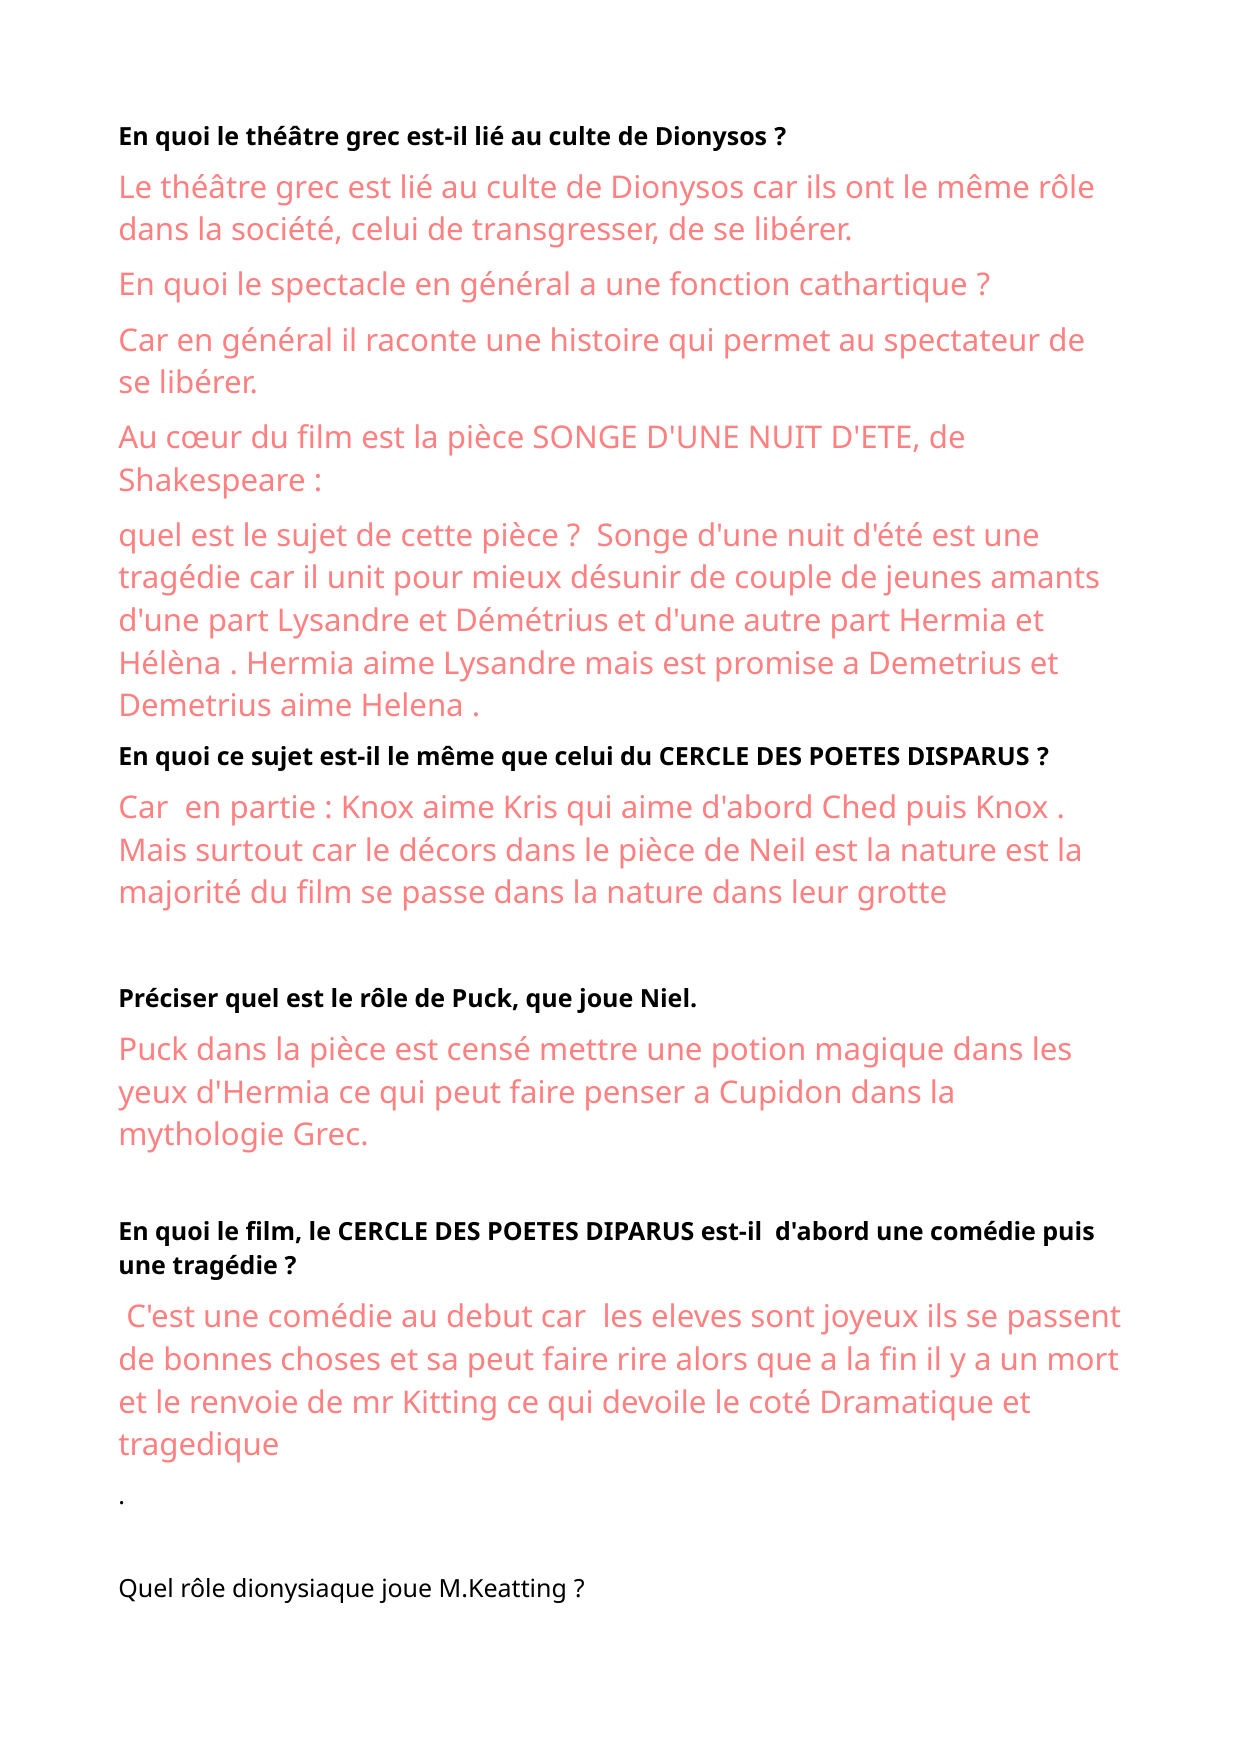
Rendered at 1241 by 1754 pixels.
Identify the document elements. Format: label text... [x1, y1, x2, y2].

text En quoi le théâtre grec est-il lié au culte de Dionysos ? [118, 118, 1122, 152]
text En quoi le spectacle en général a une fonction cathartique ? [118, 262, 1122, 305]
text En quoi ce sujet est-il le même que celui du CERCLE DES POETES DISPARUS ? [118, 738, 1122, 772]
text Puck dans la pièce est censé mettre une potion magique dans les yeux d'Hermia ce qui peut faire penser a Cupidon dans la mythologie Grec. [118, 1027, 1122, 1155]
text . [118, 1477, 1122, 1511]
text quel est le sujet de cette pièce ? Songe d'une nuit d'été est une tragédie car il unit pour mieux désunir de couple de jeunes amants d'une part Lysandre et Démétrius et d'une autre part Hermia et Hélèna . Hermia aime Lysandre mais est promise a Demetrius et Demetrius aime Helena . [118, 513, 1122, 726]
text Le théâtre grec est lié au culte de Dionysos car ils ont le même rôle dans la société, celui de transgresser, de se libérer. [118, 165, 1122, 250]
text Car en partie : Knox aime Kris qui aime d'abord Ched puis Knox . Mais surtout car le décors dans le pièce de Neil est la nature est la majorité du film se passe dans la nature dans leur grotte [118, 785, 1122, 913]
text C'est une comédie au debut car les eleves sont joyeux ils se passent de bonnes choses et sa peut faire rire alors que a la fin il y a un mort et le renvoie de mr Kitting ce qui devoile le coté Dramatique et tragedique [118, 1294, 1122, 1465]
text Au cœur du film est la pièce SONGE D'UNE NUIT D'ETE, de Shakespeare : [118, 415, 1122, 500]
text Préciser quel est le rôle de Puck, que joue Niel. [118, 980, 1122, 1014]
text En quoi le film, le CERCLE DES POETES DIPARUS est-il d'abord une comédie puis une tragédie ? [118, 1214, 1122, 1282]
text Car en général il raconte une histoire qui permet au spectateur de se libérer. [118, 317, 1122, 403]
text Quel rôle dionysiaque joue M.Keatting ? [118, 1571, 1122, 1604]
